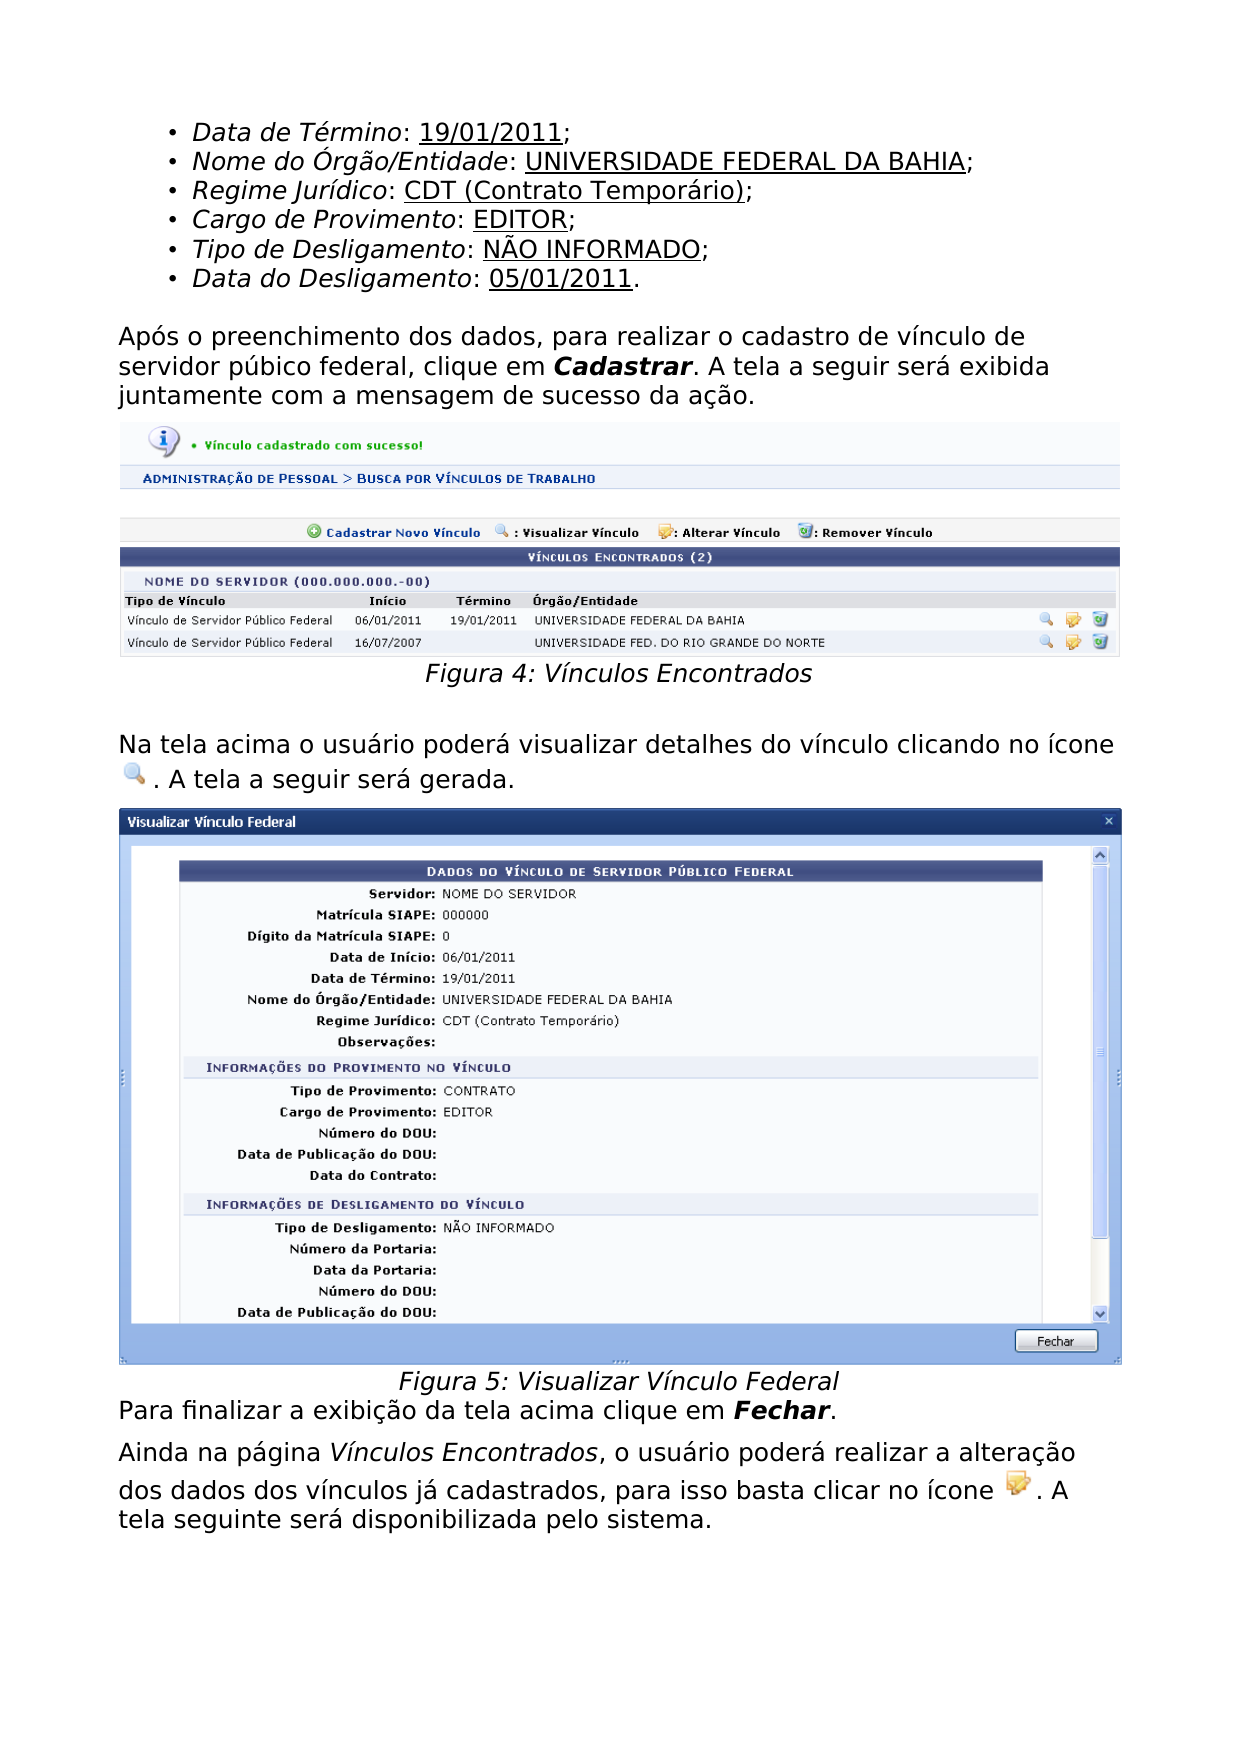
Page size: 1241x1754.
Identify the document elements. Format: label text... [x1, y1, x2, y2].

list Data de Término: 19/01/2011; [177, 118, 1122, 147]
text Para finalizar a exibição da tela acima clique em Fechar. [118, 1396, 1122, 1425]
list Nome do Órgão/Entidade: UNIVERSIDADE FEDERAL DA BAHIA; [177, 147, 1122, 176]
list Tipo de Desligamento: NÃO INFORMADO; [177, 235, 1122, 264]
text Após o preenchimento dos dados, para realizar o cadastro de vínculo de servidor púbico federal, clique em Cadastrar. A tela a seguir será exibida juntamente com a mensagem de sucesso da ação. [118, 323, 1122, 410]
text Na tela acima o usuário poderá visualizar detalhes do vínculo clicando no ícone . A tela a seguir será gerada. [118, 730, 1122, 795]
text Figura 5: Visualizar Vínculo Federal [118, 1367, 1122, 1396]
picture [118, 422, 1123, 659]
picture [118, 759, 153, 789]
list Regime Jurídico: CDT (Contrato Temporário); [177, 176, 1122, 206]
list Cargo de Provimento: EDITOR; [177, 206, 1122, 235]
picture [1002, 1467, 1036, 1500]
list Data do Desligamento: 05/01/2011. [177, 264, 1122, 293]
text Ainda na página Vínculos Encontrados, o usuário poderá realizar a alteração dos dados dos vínculos já cadastrados, para isso basta clicar no ícone . A tela seguinte será disponibilizada pelo sistema. [118, 1438, 1122, 1535]
text Figura 4: Vínculos Encontrados [118, 659, 1122, 688]
picture [118, 807, 1123, 1367]
